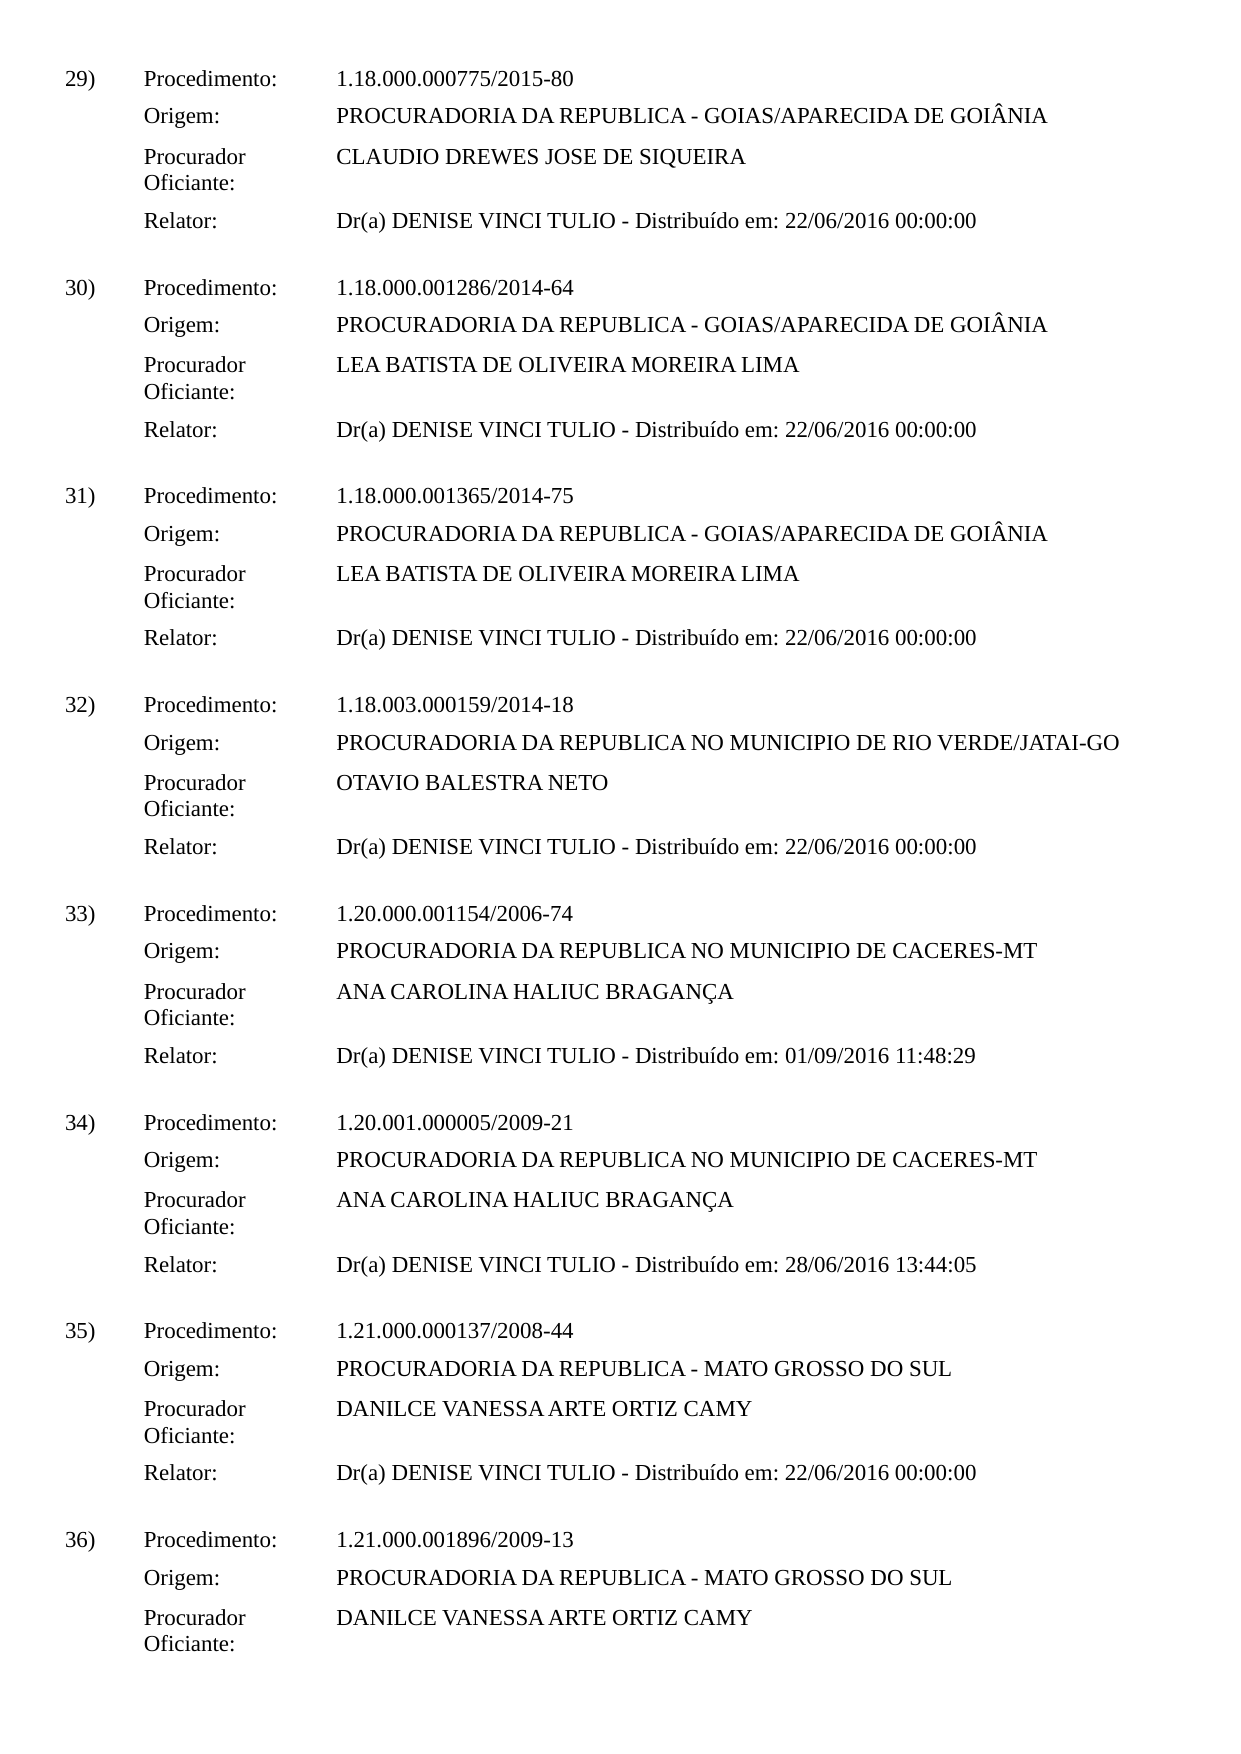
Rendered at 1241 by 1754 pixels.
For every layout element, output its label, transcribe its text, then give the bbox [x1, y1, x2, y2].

table_cell Dr(a) DENISE VINCI TULIO - Distribuído em: 22/06/2016 00:00:00 [330, 410, 1181, 450]
table_cell OTAVIO BALESTRA NETO [330, 763, 1181, 827]
table_header 1.18.003.000159/2014-18 [330, 685, 1181, 723]
table_cell [59, 1245, 138, 1285]
table_cell Procurador Oficiante: [138, 972, 330, 1036]
table_cell Dr(a) DENISE VINCI TULIO - Distribuído em: 28/06/2016 13:44:05 [330, 1245, 1181, 1285]
table_header 1.21.000.001896/2009-13 [330, 1520, 1181, 1558]
table_cell [59, 828, 138, 868]
table_cell Dr(a) DENISE VINCI TULIO - Distribuído em: 01/09/2016 11:48:29 [330, 1036, 1181, 1076]
table_header 1.20.000.001154/2006-74 [330, 894, 1181, 932]
table_cell Procurador Oficiante: [138, 1181, 330, 1245]
table_cell PROCURADORIA DA REPUBLICA - GOIAS/APARECIDA DE GOIÂNIA [330, 514, 1181, 554]
table_header Procedimento: [138, 1312, 330, 1349]
table_cell [59, 410, 138, 450]
table_cell [59, 1454, 138, 1494]
table_cell DANILCE VANESSA ARTE ORTIZ CAMY [330, 1390, 1181, 1454]
table_cell CLAUDIO DREWES JOSE DE SIQUEIRA [330, 137, 1181, 201]
table_cell PROCURADORIA DA REPUBLICA NO MUNICIPIO DE RIO VERDE/JATAI-GO [330, 723, 1181, 763]
table_cell [59, 932, 138, 972]
table_cell [59, 723, 138, 763]
table_cell Procurador Oficiante: [138, 137, 330, 201]
table_cell PROCURADORIA DA REPUBLICA NO MUNICIPIO DE CACERES-MT [330, 1141, 1181, 1181]
table_cell PROCURADORIA DA REPUBLICA - MATO GROSSO DO SUL [330, 1349, 1181, 1389]
table_cell Origem: [138, 723, 330, 763]
table_header Procedimento: [138, 1520, 330, 1558]
table_cell Relator: [138, 1245, 330, 1285]
table_cell ANA CAROLINA HALIUC BRAGANÇA [330, 972, 1181, 1036]
table_cell [59, 97, 138, 137]
table_header 1.18.000.000775/2015-80 [330, 59, 1181, 97]
table_cell Relator: [138, 619, 330, 659]
table_cell [59, 1558, 138, 1598]
table_header 31) [59, 477, 138, 514]
table_cell [59, 1349, 138, 1389]
table_header 1.21.000.000137/2008-44 [330, 1312, 1181, 1349]
table_cell [59, 763, 138, 827]
table_cell [59, 1036, 138, 1076]
table_cell [59, 619, 138, 659]
table_header Procedimento: [138, 268, 330, 306]
table_header 1.20.001.000005/2009-21 [330, 1103, 1181, 1141]
table_header Procedimento: [138, 1103, 330, 1141]
table_header Procedimento: [138, 685, 330, 723]
table_cell LEA BATISTA DE OLIVEIRA MOREIRA LIMA [330, 346, 1181, 410]
table_cell Relator: [138, 201, 330, 241]
table_cell Procurador Oficiante: [138, 346, 330, 410]
table_cell Origem: [138, 97, 330, 137]
table_cell [59, 555, 138, 619]
table_cell [59, 1181, 138, 1245]
table_header 34) [59, 1103, 138, 1141]
table_cell Dr(a) DENISE VINCI TULIO - Distribuído em: 22/06/2016 00:00:00 [330, 201, 1181, 241]
table_cell Origem: [138, 932, 330, 972]
table_cell Origem: [138, 1558, 330, 1598]
table_header 36) [59, 1520, 138, 1558]
table_header 33) [59, 894, 138, 932]
table_cell PROCURADORIA DA REPUBLICA - GOIAS/APARECIDA DE GOIÂNIA [330, 97, 1181, 137]
table_header 32) [59, 685, 138, 723]
table_cell [59, 201, 138, 241]
table_cell [59, 346, 138, 410]
table_cell PROCURADORIA DA REPUBLICA - GOIAS/APARECIDA DE GOIÂNIA [330, 306, 1181, 346]
table_cell [59, 306, 138, 346]
table_cell Dr(a) DENISE VINCI TULIO - Distribuído em: 22/06/2016 00:00:00 [330, 619, 1181, 659]
table_cell PROCURADORIA DA REPUBLICA NO MUNICIPIO DE CACERES-MT [330, 932, 1181, 972]
table_cell Dr(a) DENISE VINCI TULIO - Distribuído em: 22/06/2016 00:00:00 [330, 828, 1181, 868]
table_cell Relator: [138, 1454, 330, 1494]
table_cell [59, 514, 138, 554]
table_cell Relator: [138, 828, 330, 868]
table_cell LEA BATISTA DE OLIVEIRA MOREIRA LIMA [330, 555, 1181, 619]
table_cell Procurador Oficiante: [138, 763, 330, 827]
table_cell DANILCE VANESSA ARTE ORTIZ CAMY [330, 1598, 1181, 1662]
table_cell [59, 1390, 138, 1454]
table_cell [59, 1598, 138, 1662]
table_header 29) [59, 59, 138, 97]
table_cell Origem: [138, 514, 330, 554]
table_header Procedimento: [138, 894, 330, 932]
table_cell [59, 137, 138, 201]
table_cell Procurador Oficiante: [138, 1390, 330, 1454]
table_cell ANA CAROLINA HALIUC BRAGANÇA [330, 1181, 1181, 1245]
table_cell Origem: [138, 1141, 330, 1181]
table_cell [59, 972, 138, 1036]
table_header 1.18.000.001365/2014-75 [330, 477, 1181, 514]
table_cell Origem: [138, 306, 330, 346]
table_cell [59, 1141, 138, 1181]
table_header 1.18.000.001286/2014-64 [330, 268, 1181, 306]
table_header Procedimento: [138, 59, 330, 97]
table_cell Procurador Oficiante: [138, 555, 330, 619]
table_header 30) [59, 268, 138, 306]
table_cell Procurador Oficiante: [138, 1598, 330, 1662]
table_cell PROCURADORIA DA REPUBLICA - MATO GROSSO DO SUL [330, 1558, 1181, 1598]
table_cell Origem: [138, 1349, 330, 1389]
table_cell Relator: [138, 410, 330, 450]
table_header Procedimento: [138, 477, 330, 514]
table_cell Dr(a) DENISE VINCI TULIO - Distribuído em: 22/06/2016 00:00:00 [330, 1454, 1181, 1494]
table_cell Relator: [138, 1036, 330, 1076]
table_header 35) [59, 1312, 138, 1349]
